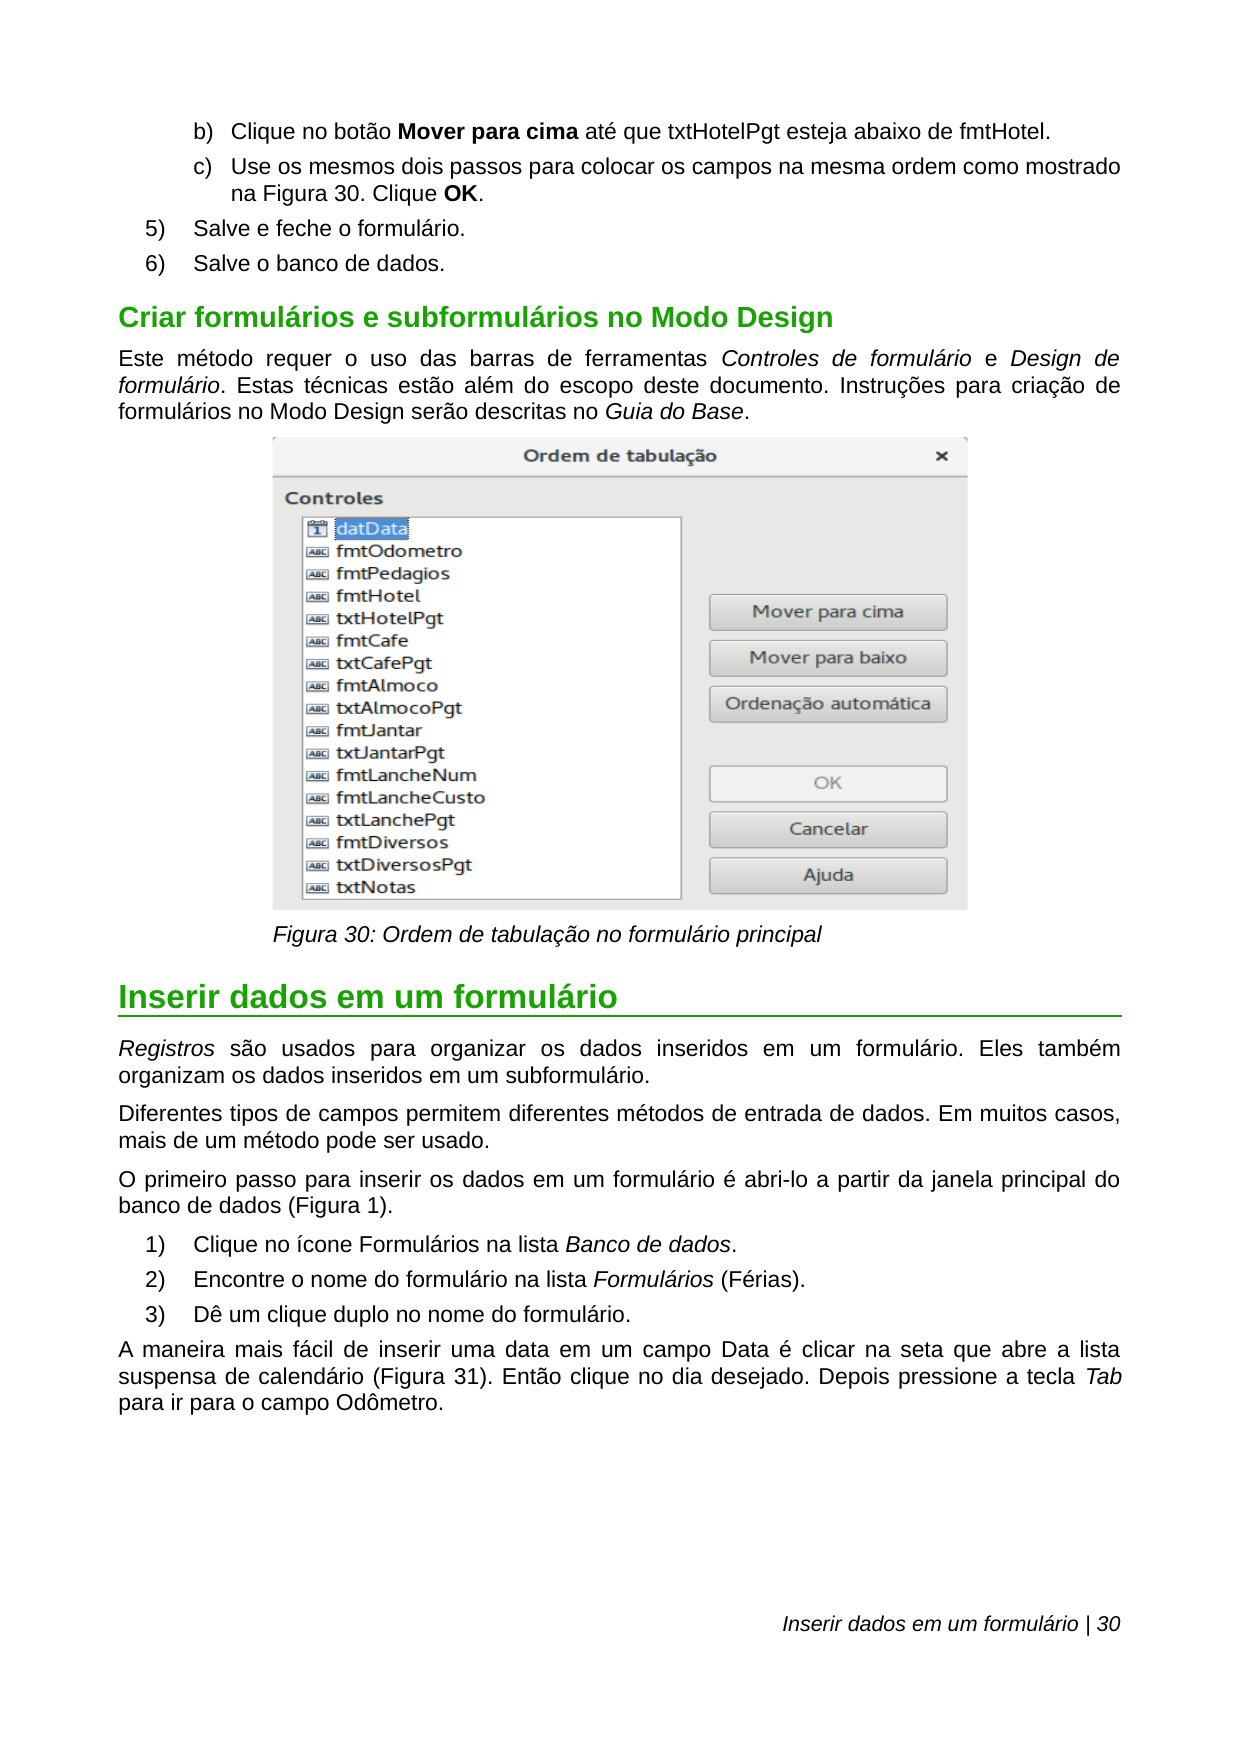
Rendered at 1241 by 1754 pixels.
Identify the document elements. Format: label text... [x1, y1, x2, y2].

text Este método requer o uso das barras de ferramentas Controles de formulário e Design de formulário. Estas técnicas estão além do escopo deste documento. Instruções para criação de formulários no Modo Design serão descritas no Guia do Base. [118, 345, 1122, 424]
list Salve o banco de dados. [165, 250, 1122, 276]
text Registros são usados para organizar os dados inseridos em um formulário. Eles também organizam os dados inseridos em um subformulário. [118, 1035, 1122, 1088]
list Clique no botão Mover para cima até que txtHotelPgt esteja abaixo de fmtHotel. [193, 118, 1122, 144]
text O primeiro passo para inserir os dados em um formulário é abri-lo a partir da janela principal do banco de dados (Figura 1). [118, 1166, 1122, 1218]
list Salve e feche o formulário. [165, 215, 1122, 241]
subtitle Inserir dados em um formulário [118, 977, 1122, 1015]
text A maneira mais fácil de inserir uma data em um campo Data é clicar na seta que abre a lista suspensa de calendário (Figura 31). Então clique no dia desejado. Depois pressione a tecla Tab para ir para o campo Odômetro. [118, 1336, 1122, 1416]
list Dê um clique duplo no nome do formulário. [165, 1301, 1122, 1328]
subtitle Criar formulários e subformulários no Modo Design [118, 300, 1122, 334]
list Encontre o nome do formulário na lista Formulários (Férias). [165, 1266, 1122, 1292]
picture [272, 437, 968, 910]
list Clique no ícone Formulários na lista Banco de dados. [165, 1231, 1122, 1257]
text Diferentes tipos de campos permitem diferentes métodos de entrada de dados. Em muitos casos, mais de um método pode ser usado. [118, 1100, 1122, 1153]
list Use os mesmos dois passos para colocar os campos na mesma ordem como mostrado na Figura 30. Clique OK. [193, 153, 1122, 206]
text Figura 30: Ordem de tabulação no formulário principal [273, 921, 968, 947]
